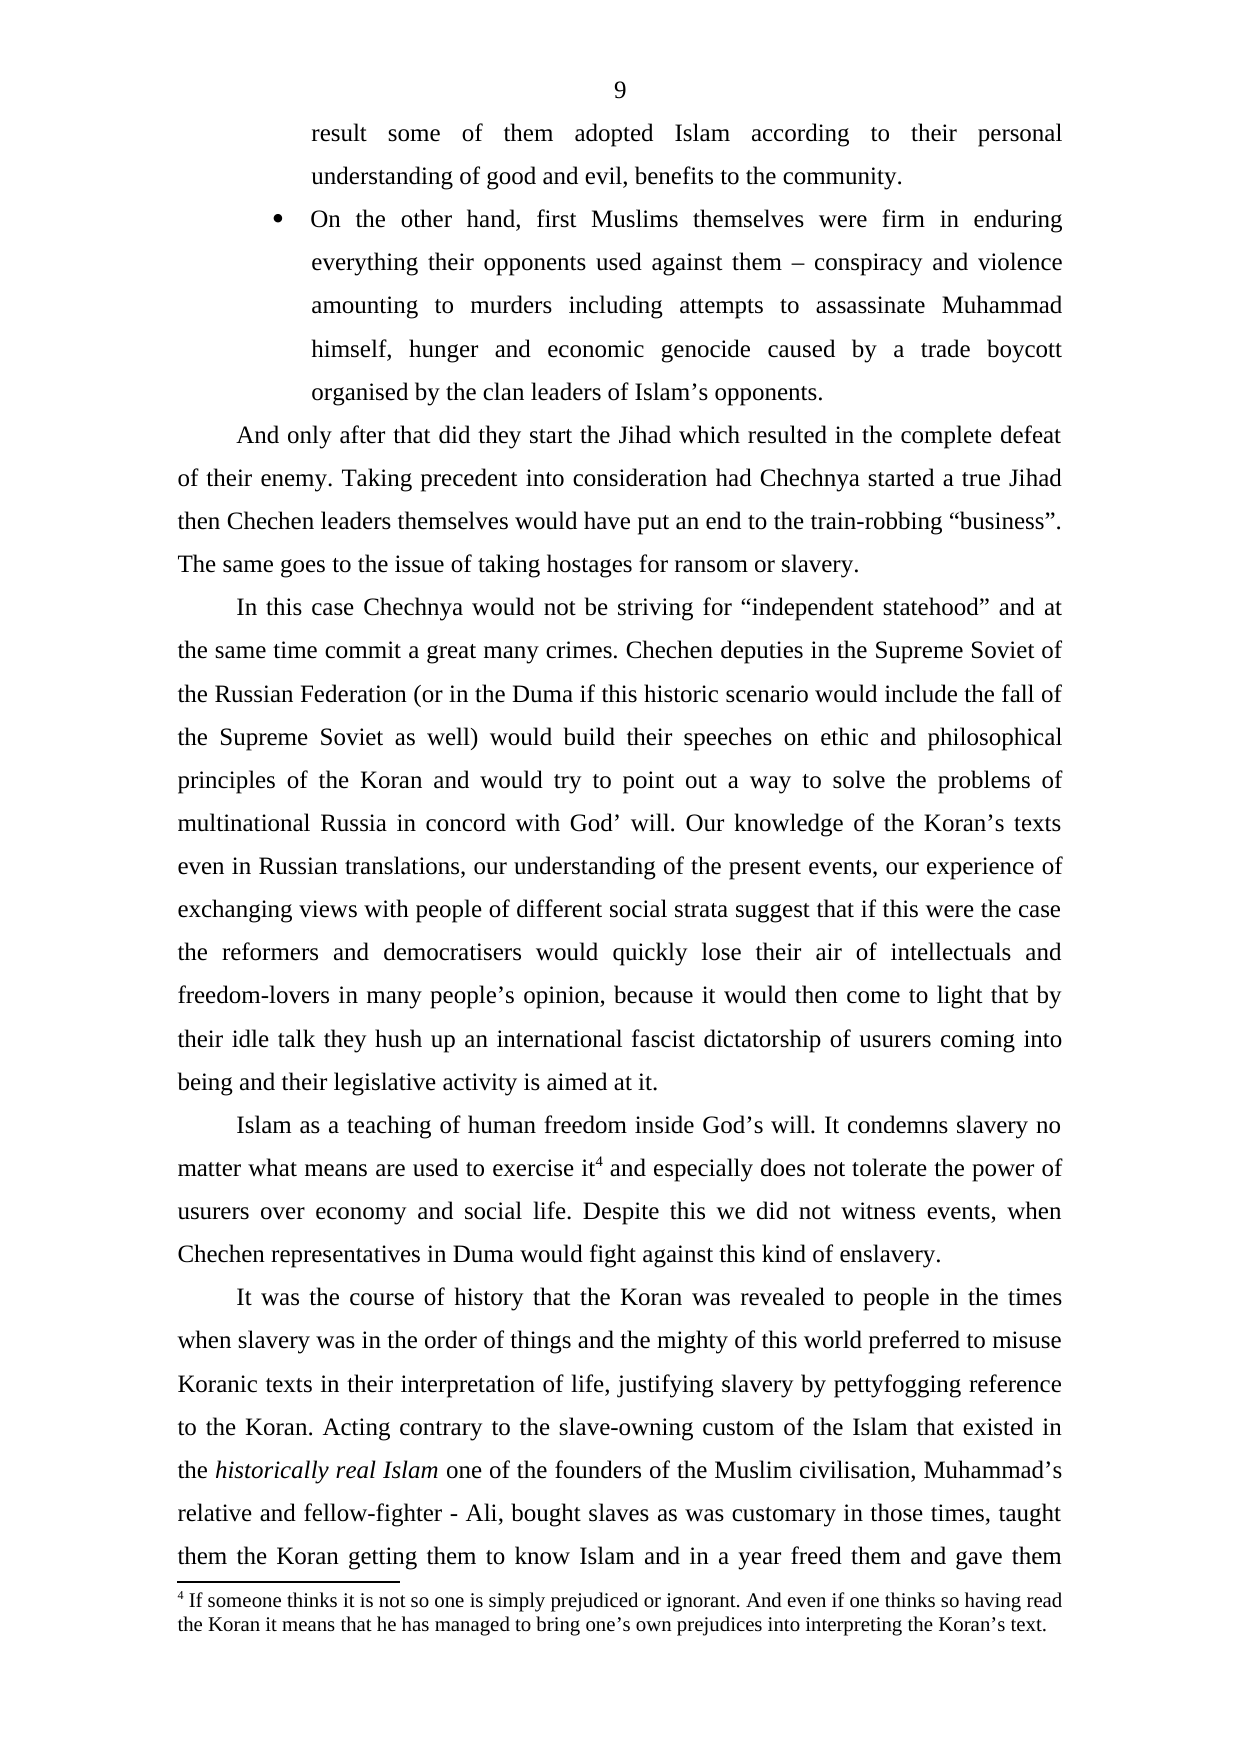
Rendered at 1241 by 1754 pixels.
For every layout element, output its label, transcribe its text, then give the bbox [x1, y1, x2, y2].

text In this case Chechnya would not be striving for “independent statehood” and at the same time commit a great many crimes. Chechen deputies in the Supreme Soviet of the Russian Federation (or in the Duma if this historic scenario would include the fall of the Supreme Soviet as well) would build their speeches on ethic and philosophical principles of the Koran and would try to point out a way to solve the problems of multinational Russia in concord with God’ will. Our knowledge of the Koran’s texts even in Russian translations, our understanding of the present events, our experience of exchanging views with people of different social strata suggest that if this were the case the reformers and democratisers would quickly lose their air of intellectuals and freedom-lovers in many people’s opinion, because it would then come to light that by their idle talk they hush up an international fascist dictatorship of usurers coming into being and their legislative activity is aimed at it. [177, 592, 1063, 1096]
text And only after that did they start the Jihad which resulted in the complete defeat of their enemy. Taking precedent into consideration had Chechnya started a true Jihad then Chechen leaders themselves would have put an end to the train-robbing “business”. The same goes to the issue of taking hostages for ransom or slavery. [177, 420, 1063, 578]
list On the other hand, first Muslims themselves were firm in enduring everything their opponents used against them – conspiracy and violence amounting to murders including attempts to assassinate Muhammad himself, hunger and economic genocide caused by a trade boycott organised by the clan leaders of Islam’s opponents. [274, 204, 1063, 406]
text Islam as a teaching of human freedom inside God’s will. It condemns slavery no matter what means are used to exercise it and especially does not tolerate the power of usurers over economy and social life. Despite this we did not witness events, when Chechen representatives in Duma would fight against this kind of enslavery. [177, 1110, 1063, 1268]
text It was the course of history that the Koran was revealed to people in the times when slavery was in the order of things and the mighty of this world preferred to misuse Koranic texts in their interpretation of life, justifying slavery by pettyfogging reference to the Koran. Acting contrary to the slave-owning custom of the Islam that existed in the historically real Islam one of the founders of the Muslim civilisation, Muhammad’s relative and fellow-fighter - Ali, bought slaves as was customary in those times, taught them the Koran getting them to know Islam and in a year freed them and gave them [177, 1282, 1063, 1570]
list result some of them adopted Islam according to their personal understanding of good and evil, benefits to the community. [274, 118, 1063, 190]
text If someone thinks it is not so one is simply prejudiced or ignorant. And even if one thinks so having read the Koran it means that he has managed to bring one’s own prejudices into interpreting the Koran’s text. [177, 1588, 1063, 1636]
